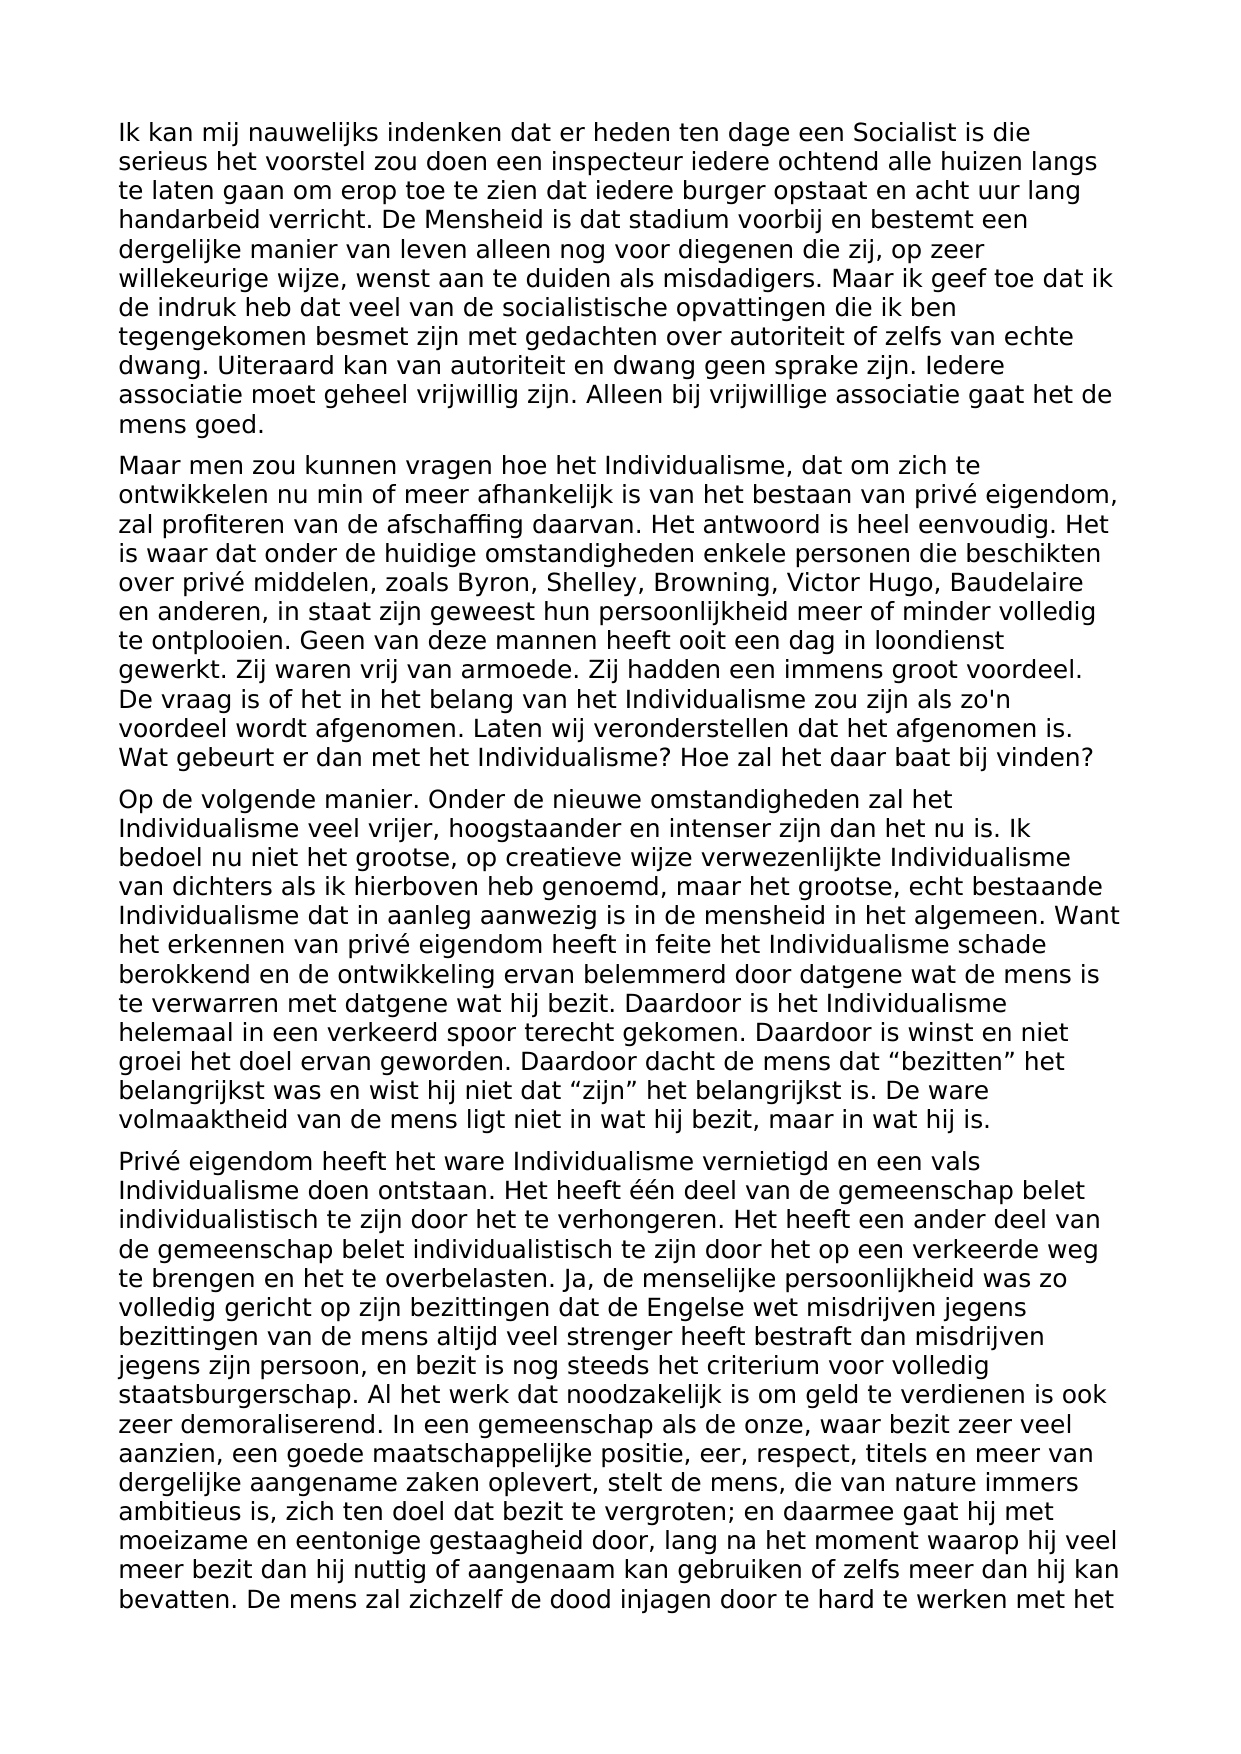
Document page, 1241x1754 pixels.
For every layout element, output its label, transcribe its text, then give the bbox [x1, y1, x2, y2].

text Maar men zou kunnen vragen hoe het Individualisme, dat om zich te ontwikkelen nu min of meer afhankelijk is van het bestaan van privé eigendom, zal profiteren van de afschaffing daarvan. Het antwoord is heel eenvoudig. Het is waar dat onder de huidige omstandigheden enkele personen die beschikten over privé middelen, zoals Byron, Shelley, Browning, Victor Hugo, Baudelaire en anderen, in staat zijn geweest hun persoonlijkheid meer of minder volledig te ontplooien. Geen van deze mannen heeft ooit een dag in loondienst gewerkt. Zij waren vrij van armoede. Zij hadden een immens groot voordeel. De vraag is of het in het belang van het Individualisme zou zijn als zo'n voordeel wordt afgenomen. Laten wij veronderstellen dat het afgenomen is. Wat gebeurt er dan met het Individualisme? Hoe zal het daar baat bij vinden? [118, 451, 1122, 772]
text Ik kan mij nauwelijks indenken dat er heden ten dage een Socialist is die serieus het voorstel zou doen een inspecteur iedere ochtend alle huizen langs te laten gaan om erop toe te zien dat iedere burger opstaat en acht uur lang handarbeid verricht. De Mensheid is dat stadium voorbij en bestemt een dergelijke manier van leven alleen nog voor diegenen die zij, op zeer willekeurige wijze, wenst aan te duiden als misdadigers. Maar ik geef toe dat ik de indruk heb dat veel van de socialistische opvattingen die ik ben tegengekomen besmet zijn met gedachten over autoriteit of zelfs van echte dwang. Uiteraard kan van autoriteit en dwang geen sprake zijn. Iedere associatie moet geheel vrijwillig zijn. Alleen bij vrijwillige associatie gaat het de mens goed. [118, 118, 1122, 439]
text Privé eigendom heeft het ware Individualisme vernietigd en een vals Individualisme doen ontstaan. Het heeft één deel van de gemeenschap belet individualistisch te zijn door het te verhongeren. Het heeft een ander deel van de gemeenschap belet individualistisch te zijn door het op een verkeerde weg te brengen en het te overbelasten. Ja, de menselijke persoonlijkheid was zo volledig gericht op zijn bezittingen dat de Engelse wet misdrijven jegens bezittingen van de mens altijd veel strenger heeft bestraft dan misdrijven jegens zijn persoon, en bezit is nog steeds het criterium voor volledig staatsburgerschap. Al het werk dat noodzakelijk is om geld te verdienen is ook zeer demoraliserend. In een gemeenschap als de onze, waar bezit zeer veel aanzien, een goede maatschappelijke positie, eer, respect, titels en meer van dergelijke aangename zaken oplevert, stelt de mens, die van nature immers ambitieus is, zich ten doel dat bezit te vergroten; en daarmee gaat hij met moeizame en eentonige gestaagheid door, lang na het moment waarop hij veel meer bezit dan hij nuttig of aangenaam kan gebruiken of zelfs meer dan hij kan bevatten. De mens zal zichzelf de dood injagen door te hard te werken met het [118, 1147, 1122, 1614]
text Op de volgende manier. Onder de nieuwe omstandigheden zal het Individualisme veel vrijer, hoogstaander en intenser zijn dan het nu is. Ik bedoel nu niet het grootse, op creatieve wijze verwezenlijkte Individualisme van dichters als ik hierboven heb genoemd, maar het grootse, echt bestaande Individualisme dat in aanleg aanwezig is in de mensheid in het algemeen. Want het erkennen van privé eigendom heeft in feite het Individualisme schade berokkend en de ontwikkeling ervan belemmerd door datgene wat de mens is te verwarren met datgene wat hij bezit. Daardoor is het Individualisme helemaal in een verkeerd spoor terecht gekomen. Daardoor is winst en niet groei het doel ervan geworden. Daardoor dacht de mens dat “bezitten” het belangrijkst was en wist hij niet dat “zijn” het belangrijkst is. De ware volmaaktheid van de mens ligt niet in wat hij bezit, maar in wat hij is. [118, 785, 1122, 1135]
